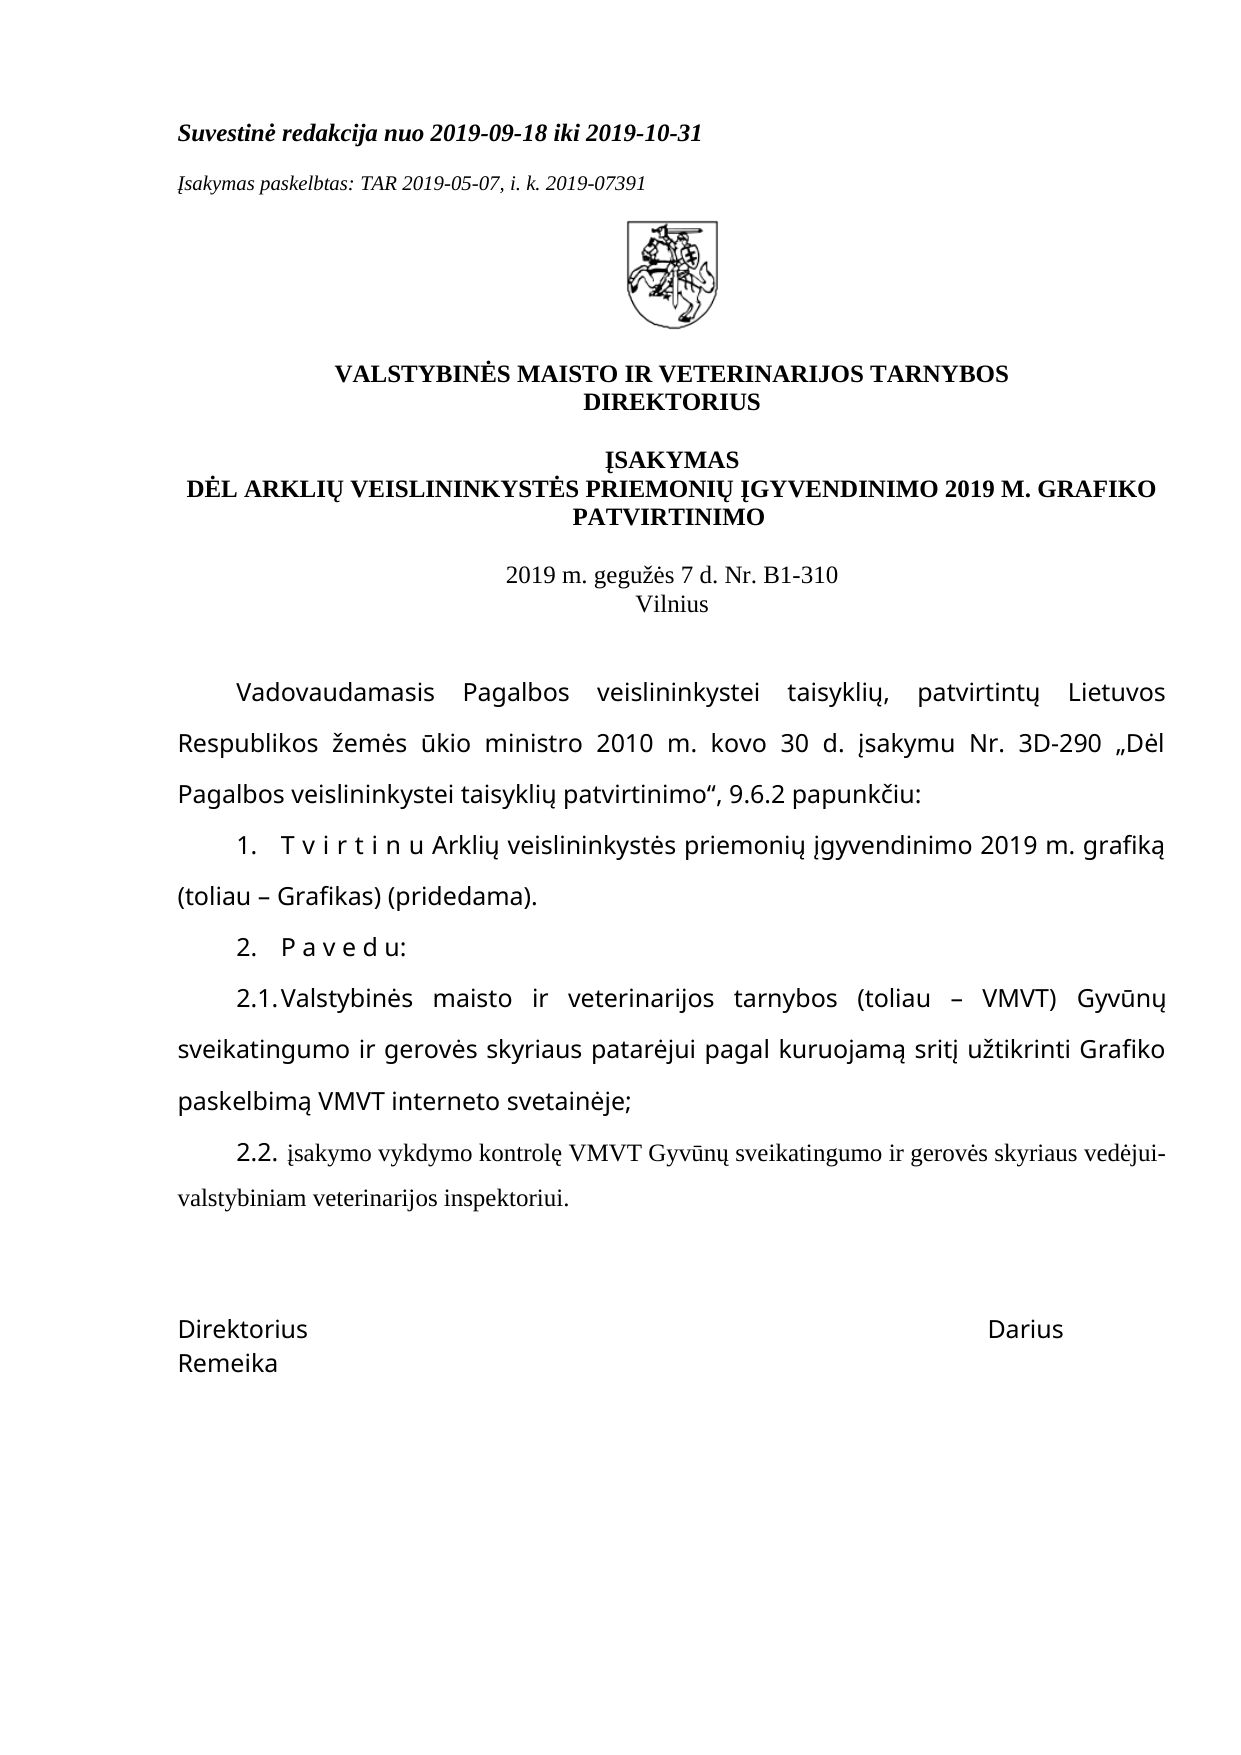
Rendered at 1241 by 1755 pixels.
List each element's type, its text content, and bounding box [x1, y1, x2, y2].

text Įsakymas paskelbtas: TAR 2019-05-07, i. k. 2019-07391 [177, 171, 1167, 195]
text Suvestinė redakcija nuo 2019-09-18 iki 2019-10-31 [177, 118, 1167, 147]
text Direktorius Darius Remeika [177, 1312, 1167, 1380]
text 2019 m. gegužės 7 d. Nr. B1-310 [177, 560, 1167, 589]
text DĖL ARKLIŲ VEISLININKYSTĖS PRIEMONIŲ ĮGYVENDINIMO 2019 M. GRAFIKO PATVIRTINIMO [177, 474, 1167, 531]
text VALSTYBINĖS MAISTO IR VETERINARIJOS TARNYBOS [177, 359, 1167, 387]
text 1. T v i r t i n u Arklių veislininkystės priemonių įgyvendinimo 2019 m. grafiką (toliau – Grafikas) (pridedama). [177, 828, 1167, 913]
text 2.2. įsakymo vykdymo kontrolę VMVT Gyvūnų sveikatingumo ir gerovės skyriaus vedėjui-valstybiniam veterinarijos inspektoriui. [177, 1134, 1167, 1211]
text 2. P a v e d u: [177, 930, 1167, 964]
text 2.1. Valstybinės maisto ir veterinarijos tarnybos (toliau – VMVT) Gyvūnų sveikatingumo ir gerovės skyriaus patarėjui pagal kuruojamą sritį užtikrinti Grafiko paskelbimą VMVT interneto svetainėje; [177, 981, 1167, 1117]
text Vilnius [177, 589, 1167, 617]
text DIREKTORIUS [177, 387, 1167, 416]
text ĮSAKYMAS [177, 445, 1167, 474]
text Vadovaudamasis Pagalbos veislininkystei taisyklių, patvirtintų Lietuvos Respublikos žemės ūkio ministro 2010 m. kovo 30 d. įsakymu Nr. 3D-290 „Dėl Pagalbos veislininkystei taisyklių patvirtinimo“, 9.6.2 papunkčiu: [177, 675, 1167, 811]
